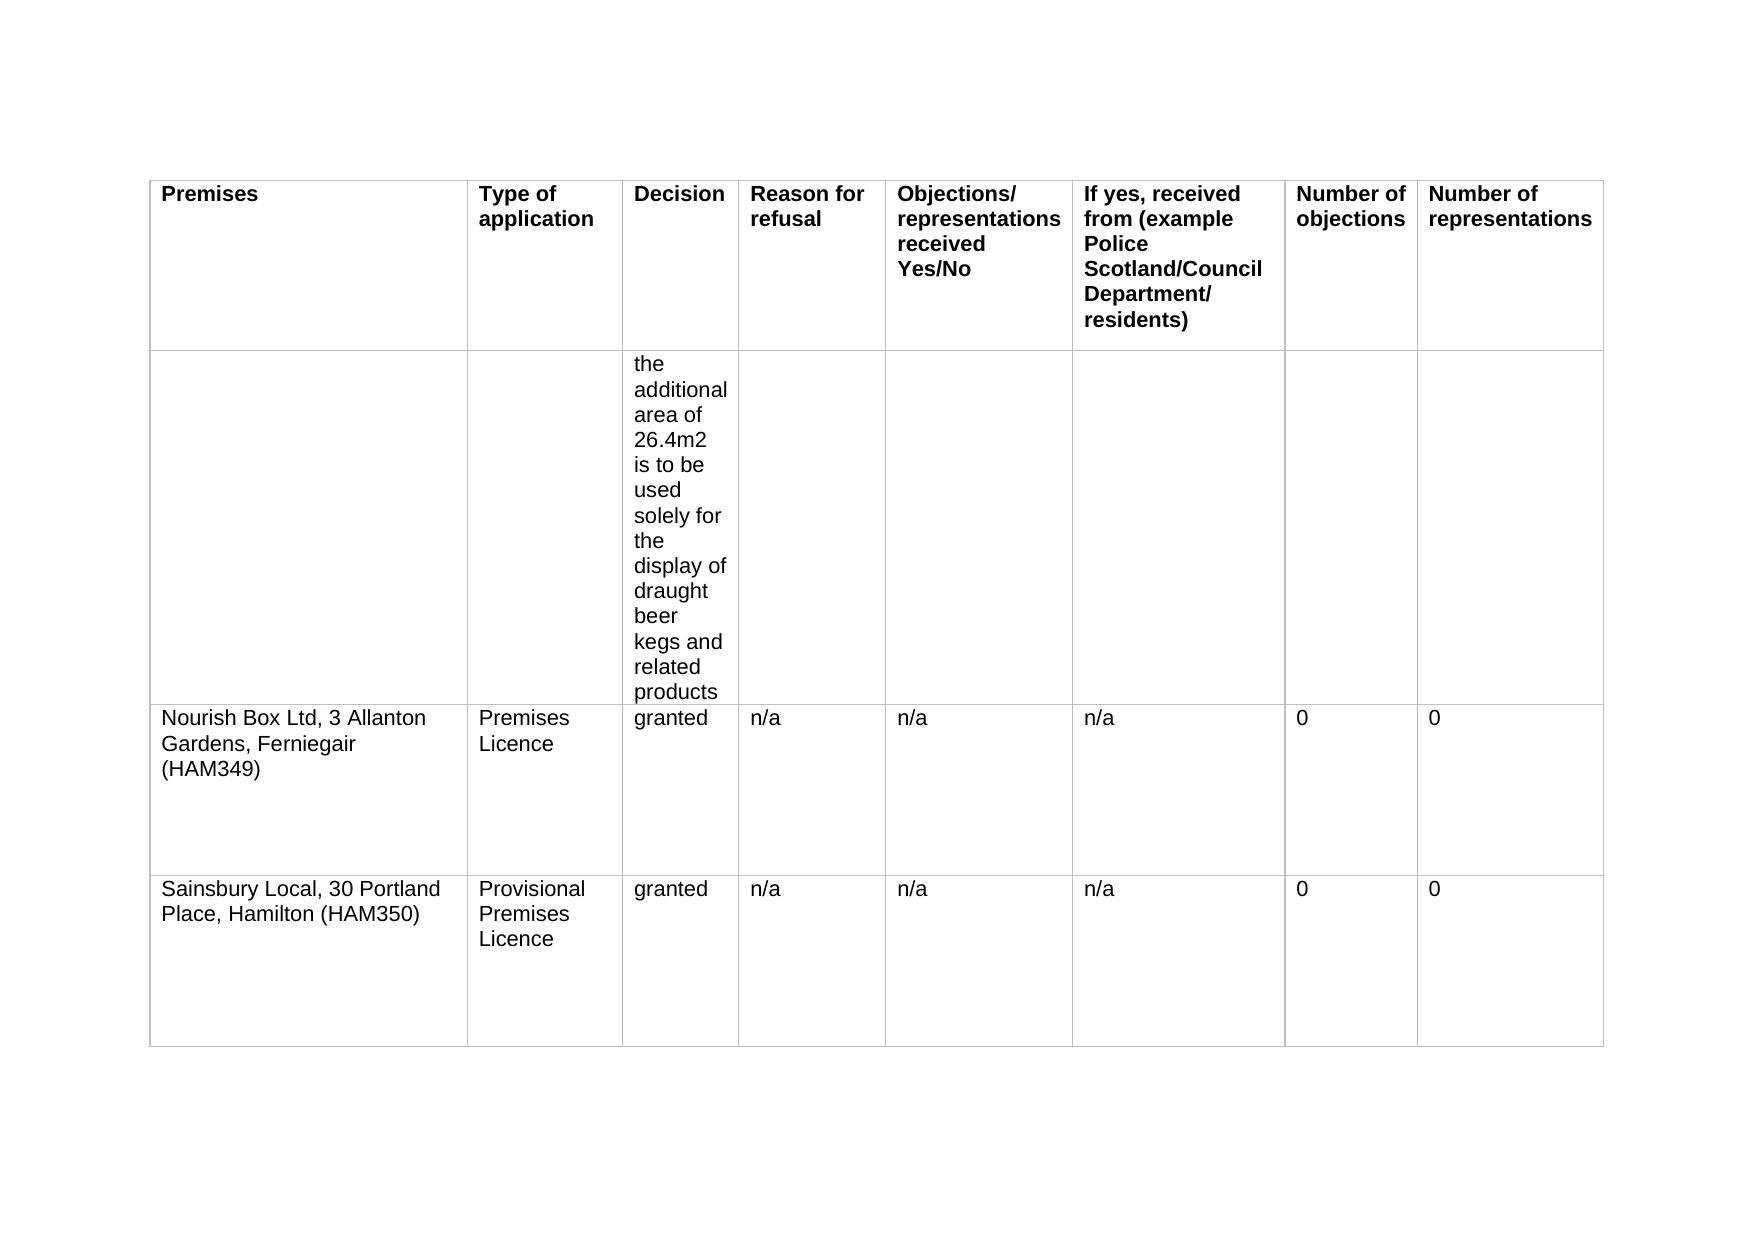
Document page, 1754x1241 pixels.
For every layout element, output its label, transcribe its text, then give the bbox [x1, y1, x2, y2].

table_cell Provisional Premises Licence [468, 876, 622, 1046]
table_cell n/a [886, 705, 1072, 875]
table_header Reason for refusal [739, 181, 885, 350]
table_cell 0 [1418, 876, 1603, 1046]
table_cell [468, 351, 622, 704]
table_header Type of application [468, 181, 622, 350]
table_cell n/a [1073, 705, 1284, 875]
table_cell the additional area of 26.4m2 is to be used solely for the display of draught beer kegs and related products [623, 351, 738, 704]
table_header Number of representations [1418, 181, 1603, 350]
table_cell n/a [1073, 876, 1284, 1046]
table_header Number of objections [1286, 181, 1417, 350]
table_header Premises [151, 181, 467, 350]
table_cell Sainsbury Local, 30 Portland Place, Hamilton (HAM350) [151, 876, 467, 1046]
table_cell 0 [1286, 876, 1417, 1046]
table_cell n/a [739, 705, 885, 875]
table_cell Nourish Box Ltd, 3 Allanton Gardens, Ferniegair (HAM349) [151, 705, 467, 875]
table_cell 0 [1418, 705, 1603, 875]
table_cell granted [623, 876, 738, 1046]
table_cell n/a [886, 876, 1072, 1046]
table_cell n/a [739, 876, 885, 1046]
table_cell [151, 351, 467, 704]
table_cell [1073, 351, 1284, 704]
table_cell [739, 351, 885, 704]
table_cell [1418, 351, 1603, 704]
table_cell [886, 351, 1072, 704]
table_header Decision [623, 181, 738, 350]
table_header If yes, received from (example Police Scotland/Council Department/ residents) [1073, 181, 1284, 350]
table_cell 0 [1286, 705, 1417, 875]
table_cell Premises Licence [468, 705, 622, 875]
table_header Objections/ representations received Yes/No [886, 181, 1072, 350]
table_cell granted [623, 705, 738, 875]
table_cell [1286, 351, 1417, 704]
